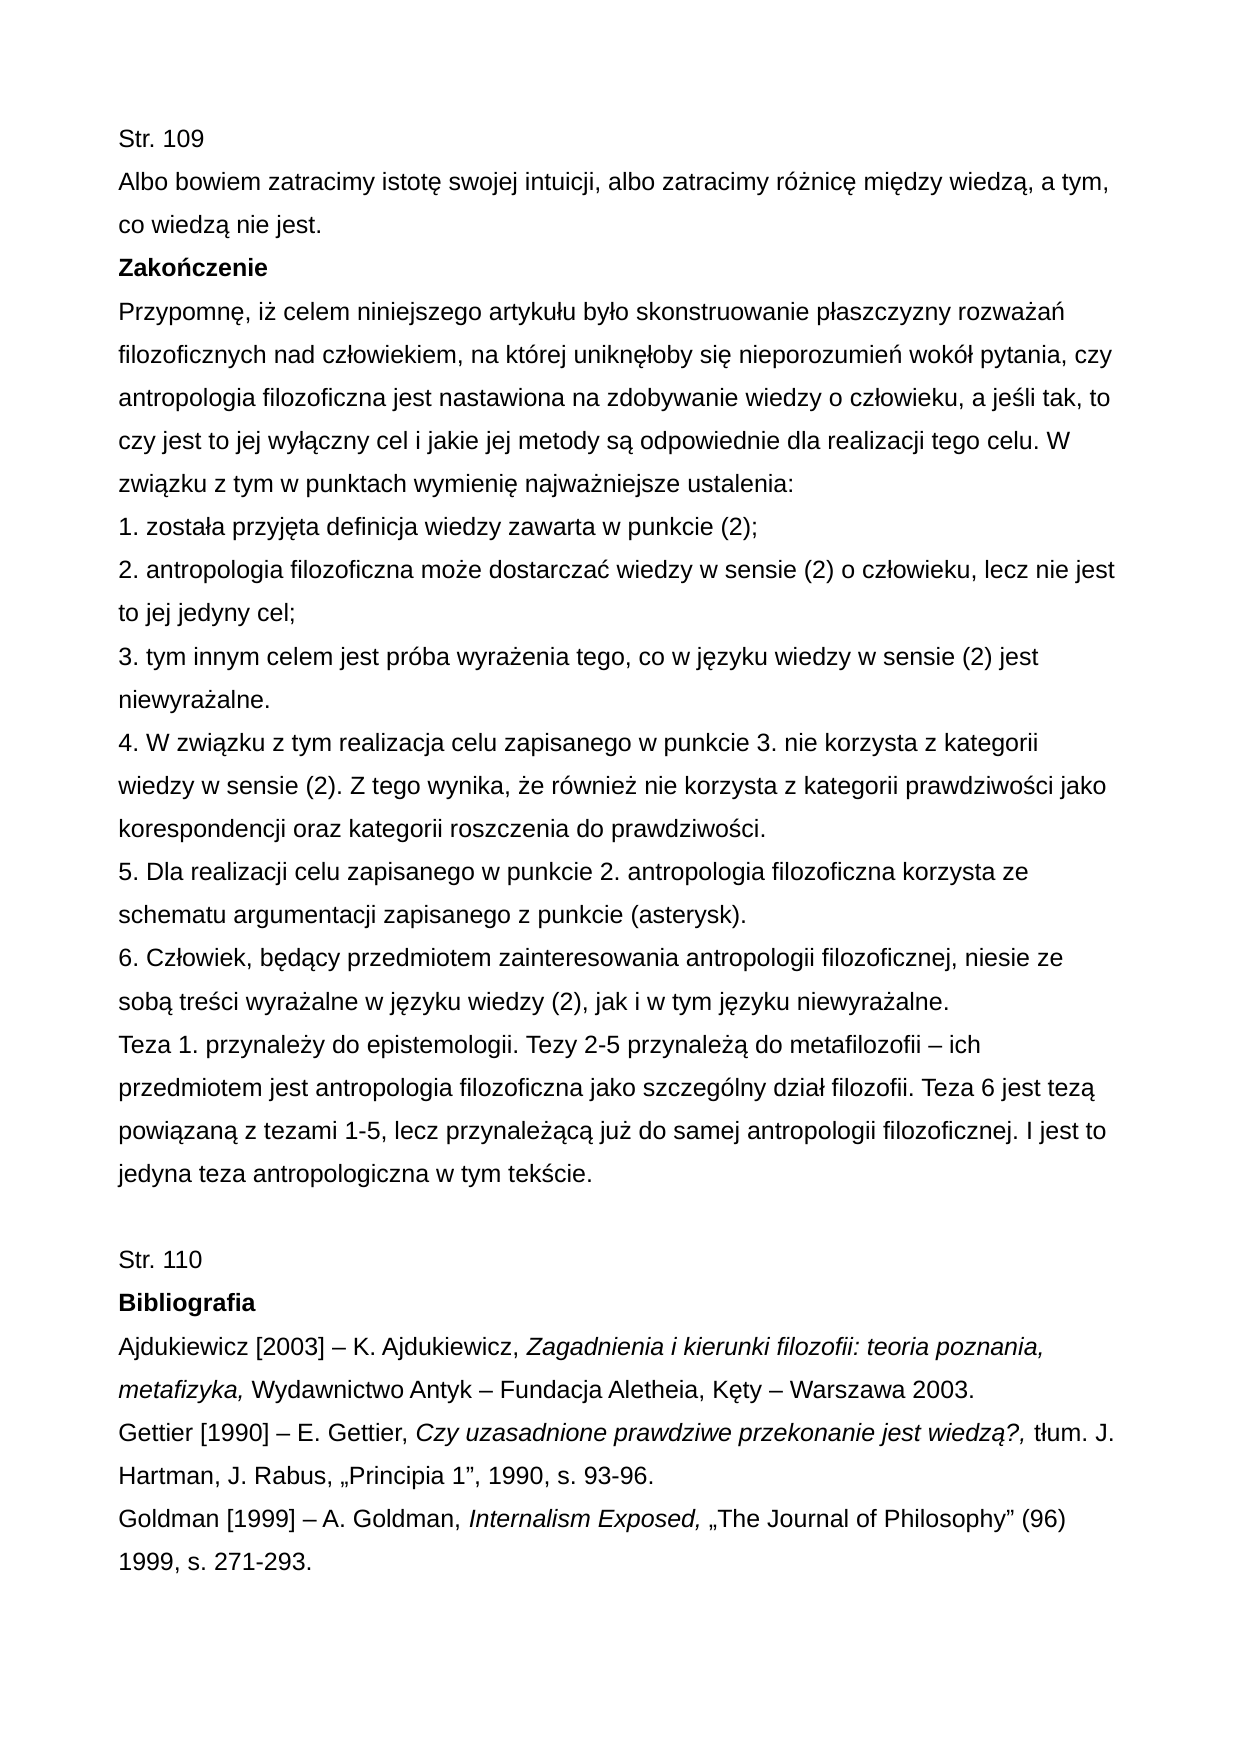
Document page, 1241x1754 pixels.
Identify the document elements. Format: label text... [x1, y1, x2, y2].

text Goldman [1999] – A. Goldman, Internalism Exposed, „The Journal of Philosophy” (96) 1999, s. 271-293. [118, 1504, 1122, 1576]
text Gettier [1990] – E. Gettier, Czy uzasadnione prawdziwe przekonanie jest wiedzą?, tłum. J. Hartman, J. Rabus, „Principia 1”, 1990, s. 93-96. [118, 1418, 1122, 1490]
text 5. Dla realizacji celu zapisanego w punkcie 2. antropologia filozoficzna korzysta ze schematu argumentacji zapisanego z punkcie (asterysk). [118, 857, 1122, 929]
text Teza 1. przynależy do epistemologii. Tezy 2-5 przynależą do metafilozofii – ich przedmiotem jest antropologia filozoficzna jako szczególny dział filozofii. Teza 6 jest tezą powiązaną z tezami 1-5, lecz przynależącą już do samej antropologii filozoficznej. I jest to jedyna teza antropologiczna w tym tekście. [118, 1030, 1122, 1188]
text 1. została przyjęta definicja wiedzy zawarta w punkcie (2); [118, 512, 1122, 541]
text 6. Człowiek, będący przedmiotem zainteresowania antropologii filozoficznej, niesie ze sobą treści wyrażalne w języku wiedzy (2), jak i w tym języku niewyrażalne. [118, 943, 1122, 1015]
text 2. antropologia filozoficzna może dostarczać wiedzy w sensie (2) o człowieku, lecz nie jest to jej jedyny cel; [118, 555, 1122, 627]
text Przypomnę, iż celem niniejszego artykułu było skonstruowanie płaszczyzny rozważań filozoficznych nad człowiekiem, na której uniknęłoby się nieporozumień wokół pytania, czy antropologia filozoficzna jest nastawiona na zdobywanie wiedzy o człowieku, a jeśli tak, to czy jest to jej wyłączny cel i jakie jej metody są odpowiednie dla realizacji tego celu. W związku z tym w punktach wymienię najważniejsze ustalenia: [118, 297, 1122, 498]
subtitle Bibliografia [118, 1288, 1122, 1317]
text Ajdukiewicz [2003] – K. Ajdukiewicz, Zagadnienia i kierunki filozofii: teoria poznania, metafizyka, Wydawnictwo Antyk – Fundacja Aletheia, Kęty – Warszawa 2003. [118, 1332, 1122, 1403]
text Str. 109 [118, 124, 1122, 153]
text Str. 110 [118, 1245, 1122, 1274]
text 3. tym innym celem jest próba wyrażenia tego, co w języku wiedzy w sensie (2) jest niewyrażalne. [118, 642, 1122, 713]
subtitle Zakończenie [118, 253, 1122, 282]
text 4. W związku z tym realizacja celu zapisanego w punkcie 3. nie korzysta z kategorii wiedzy w sensie (2). Z tego wynika, że również nie korzysta z kategorii prawdziwości jako korespondencji oraz kategorii roszczenia do prawdziwości. [118, 728, 1122, 843]
text Albo bowiem zatracimy istotę swojej intuicji, albo zatracimy różnicę między wiedzą, a tym, co wiedzą nie jest. [118, 167, 1122, 239]
